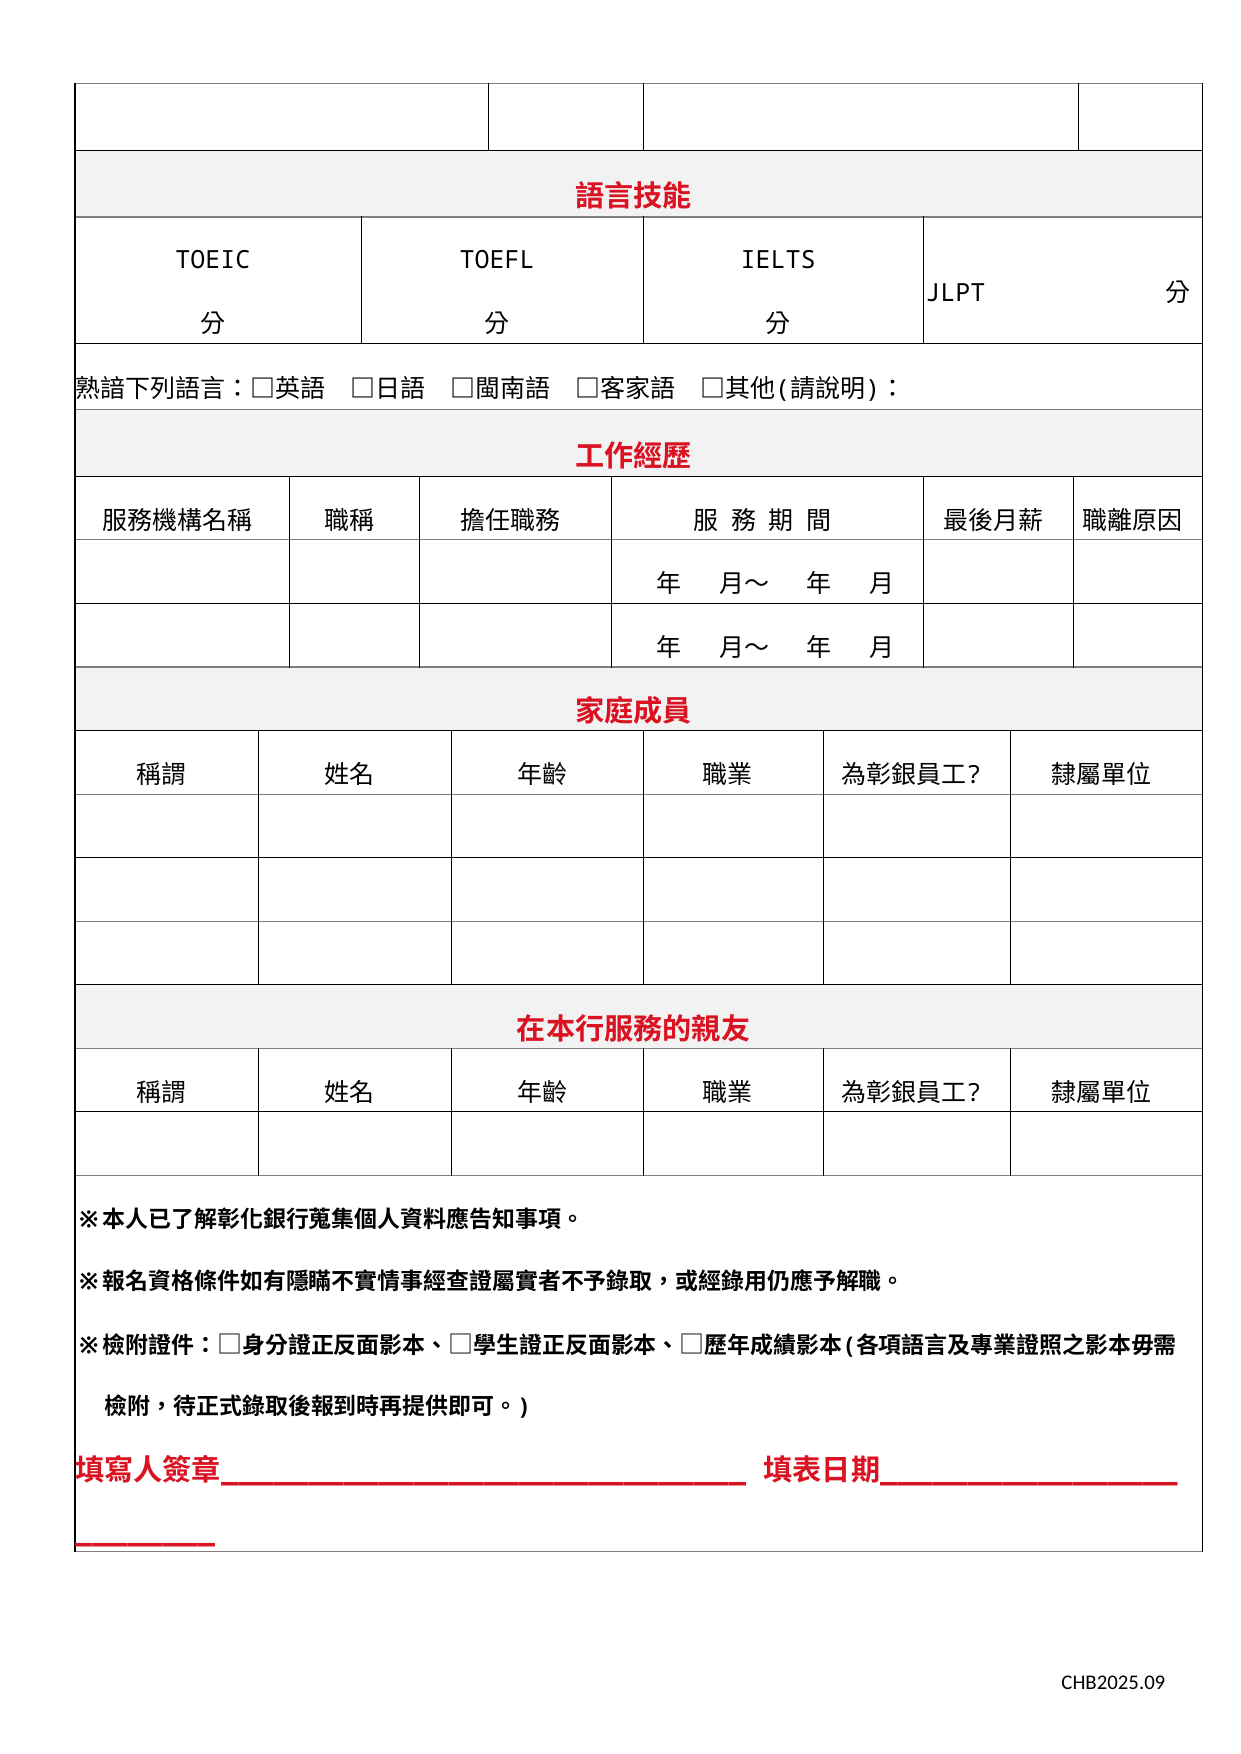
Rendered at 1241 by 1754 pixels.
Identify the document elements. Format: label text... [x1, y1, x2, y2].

table_cell [824, 795, 1010, 857]
table_cell 服務機構名稱 [76, 477, 289, 539]
table_cell [76, 1112, 258, 1175]
table_cell [420, 604, 611, 666]
table_cell [259, 922, 451, 984]
table_cell TOEIC 分 [76, 218, 361, 342]
table_cell 職稱 [290, 477, 419, 539]
table_cell [824, 922, 1010, 984]
table_cell [644, 795, 823, 857]
table_cell 年 月～ 年 月 [612, 604, 923, 666]
table_cell [290, 540, 419, 603]
table_cell [259, 1112, 451, 1175]
table_cell [1011, 795, 1202, 857]
table_cell [1011, 858, 1202, 921]
table_cell [924, 604, 1073, 666]
table_cell 職離原因 [1074, 477, 1202, 539]
table_cell IELTS 分 [644, 218, 923, 342]
table_cell [259, 795, 451, 857]
table_cell TOEFL 分 [362, 218, 643, 342]
table_cell [1011, 1112, 1202, 1175]
table_cell [452, 858, 643, 921]
table_cell 熟諳下列語言：□英語 □日語 □閩南語 □客家語 □其他(請說明)： [76, 344, 1202, 409]
table_cell 擔任職務 [420, 477, 611, 539]
table_cell 隸屬單位 [1011, 1049, 1202, 1111]
table_cell 語言技能 [76, 151, 1202, 216]
table_cell [644, 922, 823, 984]
table_cell 在本行服務的親友 [76, 985, 1202, 1048]
table_cell [924, 540, 1073, 603]
table_cell 為彰銀員工? [824, 731, 1010, 793]
table_cell 為彰銀員工? [824, 1049, 1010, 1111]
table_cell [420, 540, 611, 603]
table_cell 稱謂 [76, 1049, 258, 1111]
table_cell [644, 84, 1078, 150]
table_cell [1079, 84, 1202, 150]
table_cell 稱謂 [76, 731, 258, 793]
table_cell [489, 84, 643, 150]
table_cell 家庭成員 [76, 668, 1202, 730]
table_cell [452, 922, 643, 984]
table_cell 年齡 [452, 1049, 643, 1111]
table_cell [1011, 922, 1202, 984]
table_cell 職業 [644, 731, 823, 793]
table_cell 年 月～ 年 月 [612, 540, 923, 603]
table_cell 服 務 期 間 [612, 477, 923, 539]
table_cell [824, 1112, 1010, 1175]
table_cell [259, 858, 451, 921]
table_cell 隸屬單位 [1011, 731, 1202, 793]
table_cell 姓名 [259, 731, 451, 793]
table_cell [452, 795, 643, 857]
table_cell [76, 795, 258, 857]
table_cell [290, 604, 419, 666]
table_cell [76, 604, 289, 666]
table_cell [824, 858, 1010, 921]
table_cell [452, 1112, 643, 1175]
table_cell [644, 1112, 823, 1175]
table_cell [76, 922, 258, 984]
table_cell [76, 540, 289, 603]
table_cell 最後月薪 [924, 477, 1073, 539]
table_cell [76, 84, 488, 150]
table_cell [1074, 604, 1202, 666]
table_cell [644, 858, 823, 921]
table_cell ※本人已了解彰化銀行蒐集個人資料應告知事項。 ※報名資格條件如有隱瞞不實情事經查證屬實者不予錄取，或經錄用仍應予解職。 ※檢附證件：□身分證正反面影本、□學生證正反面影本、□歷年成績影本(各項語言及專業證照之影本毋需檢附，待正式錄取後報到時再提供即可。) 填寫人簽章______________________________ 填表日期_________________________ [76, 1176, 1202, 1551]
table_cell 年齡 [452, 731, 643, 793]
table_cell 職業 [644, 1049, 823, 1111]
table_cell [1074, 540, 1202, 603]
table_cell 姓名 [259, 1049, 451, 1111]
table_cell 工作經歷 [76, 410, 1202, 476]
table_cell [76, 858, 258, 921]
table_cell JLPT 分 [924, 218, 1202, 342]
